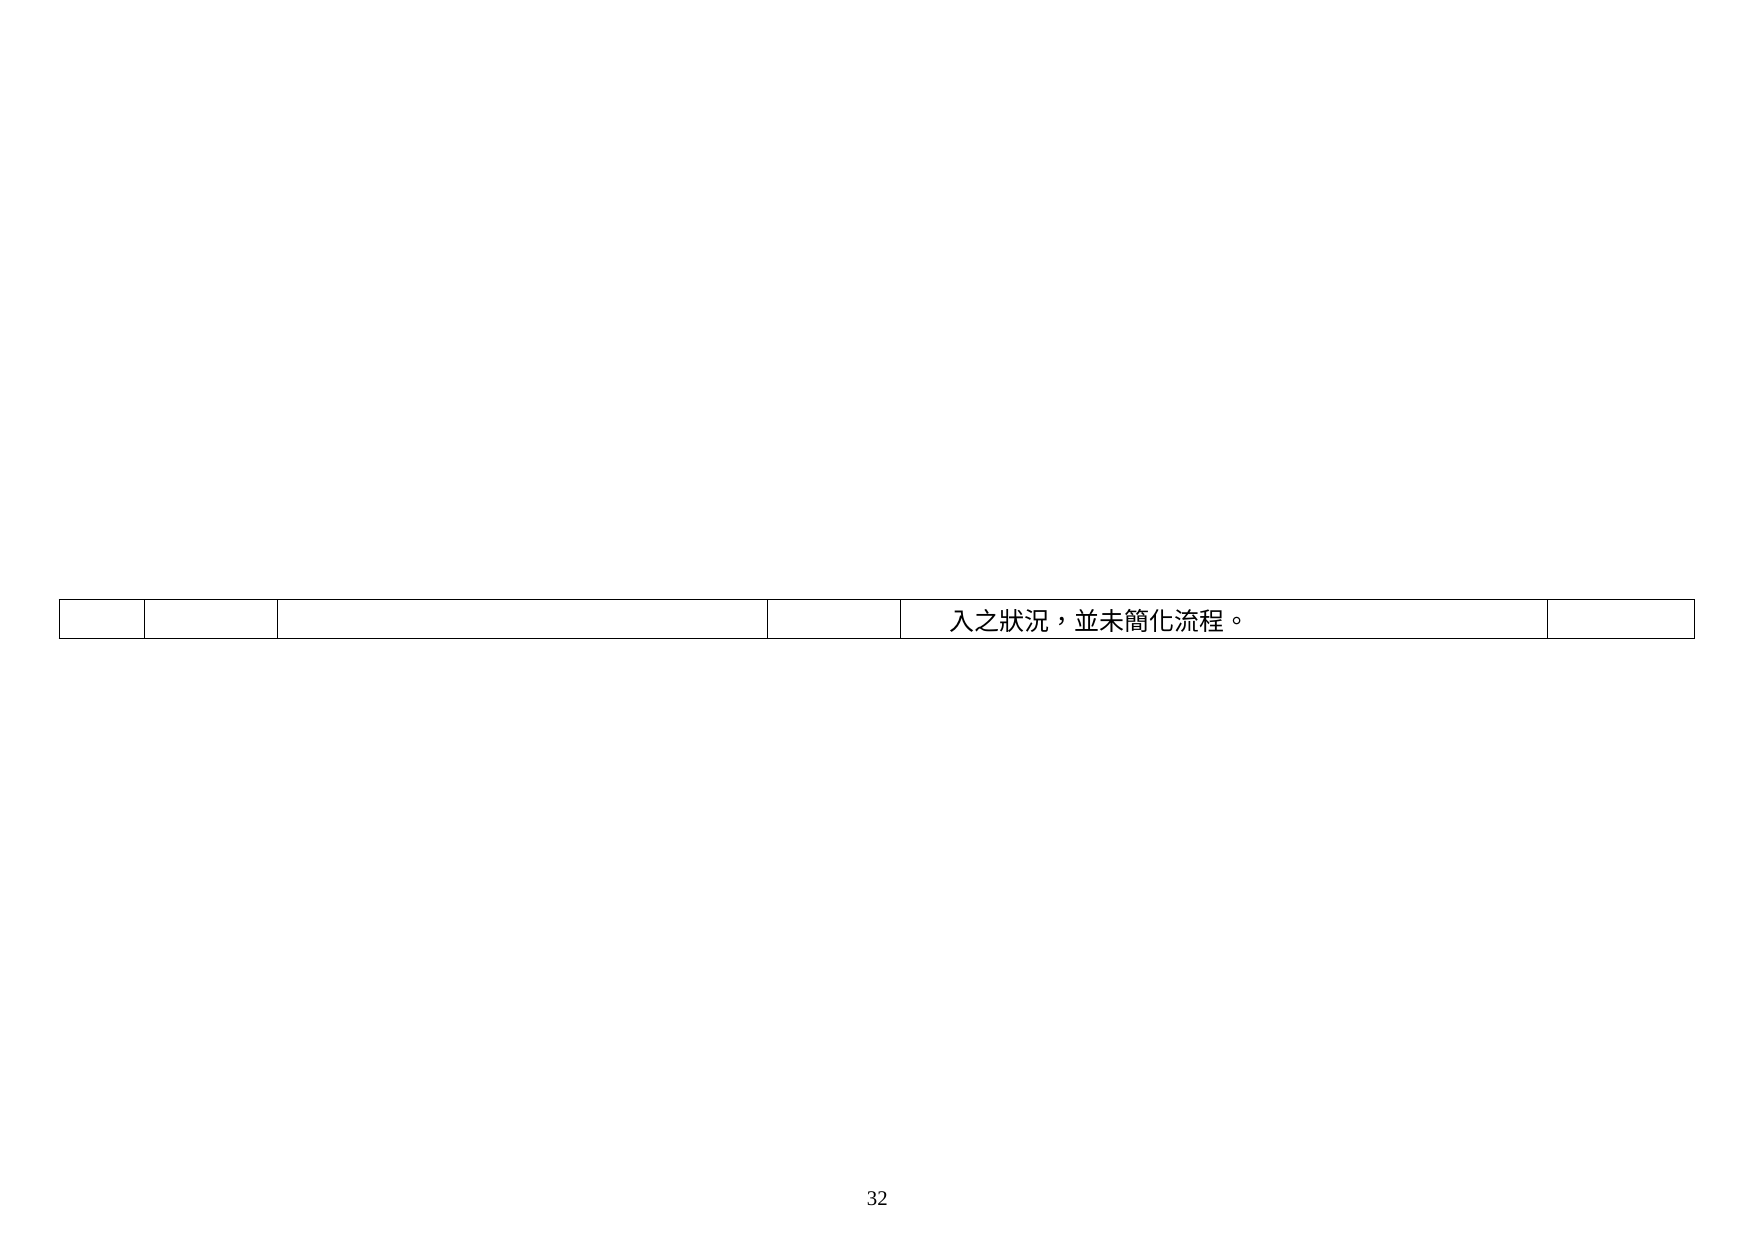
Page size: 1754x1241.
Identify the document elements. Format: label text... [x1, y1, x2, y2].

table_cell [1548, 600, 1694, 638]
table_cell [60, 600, 144, 638]
table_cell [768, 600, 900, 638]
table_cell [278, 600, 767, 638]
table_cell 資訊處回覆： 依學校資安政策要求，各系統帳號須每半年更換密碼以確保帳號安全。 如依意見解除帳號連結，兩組帳號仍須分別依資安政策每半年變更密碼，屆時將面臨兩個系統皆須重新登入之狀況，並未簡化流程。 請配合資安政策定期變更密碼，並於變更密碼後同步更新相關應用程式之設定(如 OneDrive)，以避免連線異常。 [901, 600, 1547, 638]
table_cell [145, 600, 277, 638]
